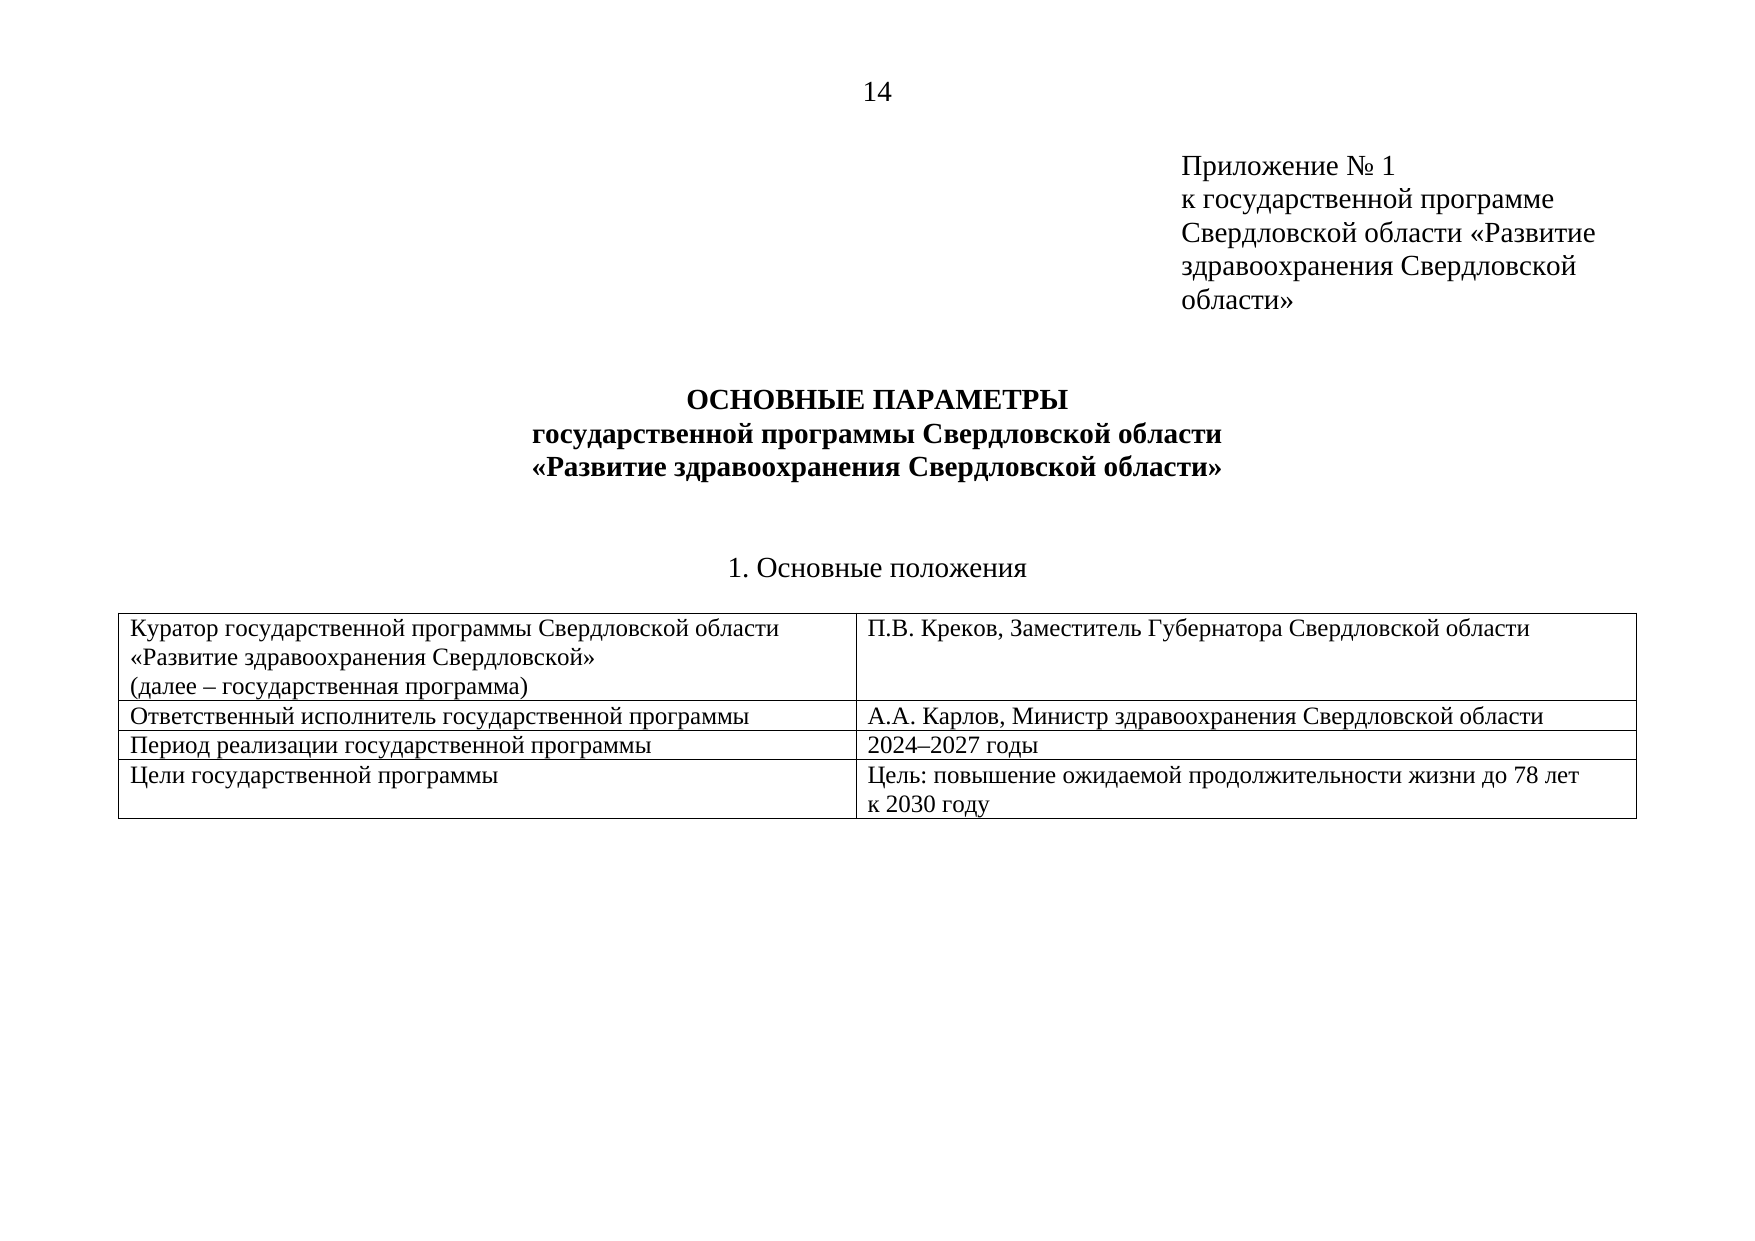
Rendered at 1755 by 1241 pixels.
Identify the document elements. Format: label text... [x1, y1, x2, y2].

table_cell Ответственный исполнитель государственной программы [119, 701, 856, 729]
text ОСНОВНЫЕ ПАРАМЕТРЫ [118, 382, 1636, 416]
text 1. Основные положения [118, 550, 1636, 584]
text к государственной программе Свердловской области «Развитие здравоохранения Свердловской области» [1181, 181, 1636, 315]
table_cell А.А. Карлов, Министр здравоохранения Свердловской области [857, 701, 1636, 729]
text Приложение № 1 [1181, 148, 1636, 181]
text «Развитие здравоохранения Свердловской области» [118, 449, 1636, 483]
table_cell 2024–2027 годы [857, 731, 1636, 759]
table_cell Цели государственной программы [119, 760, 856, 818]
text государственной программы Свердловской области [118, 416, 1636, 449]
table_cell Цель: повышение ожидаемой продолжительности жизни до 78 лет к 2030 году [857, 760, 1636, 818]
table_header П.В. Креков, Заместитель Губернатора Свердловской области [857, 614, 1636, 700]
table_header Куратор государственной программы Свердловской области «Развитие здравоохранения Свердловской» (далее – государственная программа) [119, 614, 856, 700]
table_cell Период реализации государственной программы [119, 731, 856, 759]
